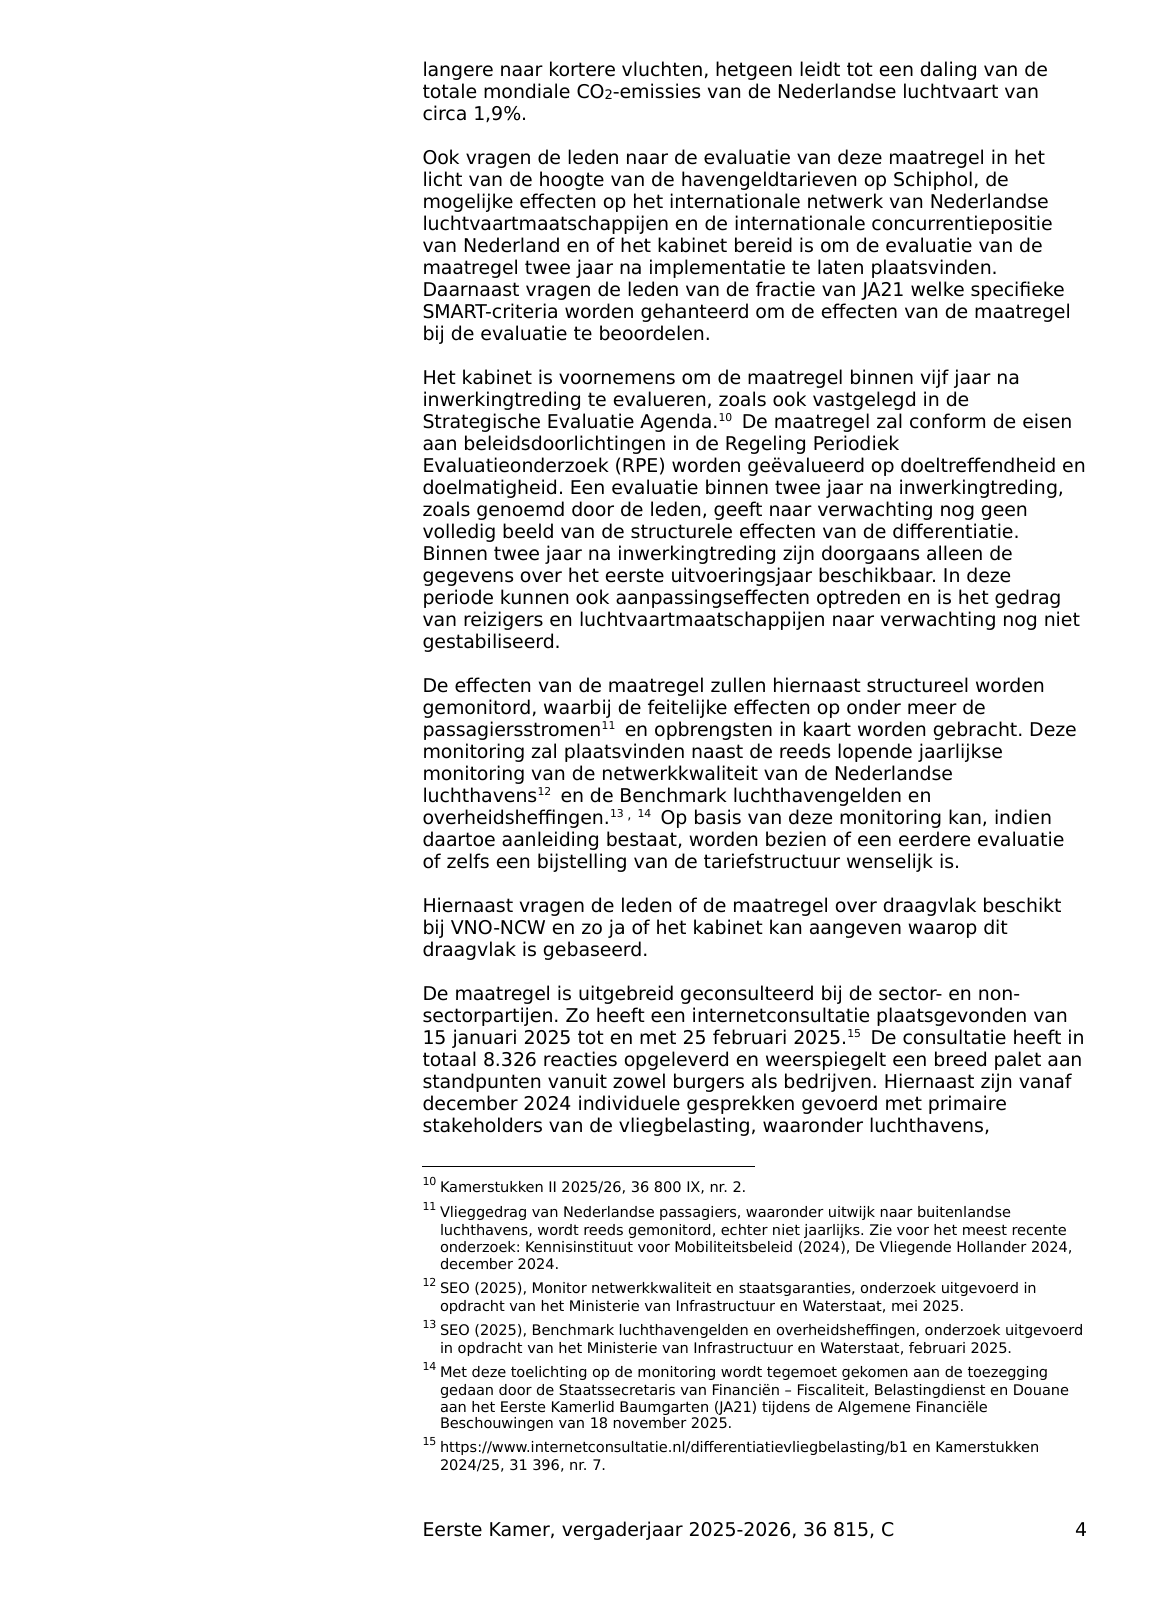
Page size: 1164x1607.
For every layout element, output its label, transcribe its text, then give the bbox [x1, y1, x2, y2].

text langere naar kortere vluchten, hetgeen leidt tot een daling van de totale mondiale CO2-emissies van de Nederlandse luchtvaart van circa 1,9%. [422, 59, 1087, 125]
text Ook vragen de leden naar de evaluatie van deze maatregel in het licht van de hoogte van de havengeldtarieven op Schiphol, de mogelijke effecten op het internationale netwerk van Nederlandse luchtvaartmaatschappijen en de internationale concurrentiepositie van Nederland en of het kabinet bereid is om de evaluatie van de maatregel twee jaar na implementatie te laten plaatsvinden. Daarnaast vragen de leden van de fractie van JA21 welke specifieke SMART-criteria worden gehanteerd om de effecten van de maatregel bij de evaluatie te beoordelen. [422, 147, 1087, 345]
text SEO (2025), Monitor netwerkkwaliteit en staatsgaranties, onderzoek uitgevoerd in opdracht van het Ministerie van Infrastructuur en Waterstaat, mei 2025. [422, 1276, 1087, 1315]
text De effecten van de maatregel zullen hiernaast structureel worden gemonitord, waarbij de feitelijke effecten op onder meer de passagiersstromen en opbrengsten in kaart worden gebracht. Deze monitoring zal plaatsvinden naast de reeds lopende jaarlijkse monitoring van de netwerkkwaliteit van de Nederlandse luchthavens en de Benchmark luchthavengelden en overheidsheffingen., Op basis van deze monitoring kan, indien daartoe aanleiding bestaat, worden bezien of een eerdere evaluatie of zelfs een bijstelling van de tariefstructuur wenselijk is. [422, 675, 1087, 873]
text Kamerstukken II 2025/26, 36 800 IX, nr. 2. [422, 1175, 1087, 1197]
text Het kabinet is voornemens om de maatregel binnen vijf jaar na inwerkingtreding te evalueren, zoals ook vastgelegd in de Strategische Evaluatie Agenda. De maatregel zal conform de eisen aan beleidsdoorlichtingen in de Regeling Periodiek Evaluatieonderzoek (RPE) worden geëvalueerd op doeltreffendheid en doelmatigheid. Een evaluatie binnen twee jaar na inwerkingtreding, zoals genoemd door de leden, geeft naar verwachting nog geen volledig beeld van de structurele effecten van de differentiatie. Binnen twee jaar na inwerkingtreding zijn doorgaans alleen de gegevens over het eerste uitvoeringsjaar beschikbaar. In deze periode kunnen ook aanpassingseffecten optreden en is het gedrag van reizigers en luchtvaartmaatschappijen naar verwachting nog niet gestabiliseerd. [422, 367, 1087, 653]
text SEO (2025), Benchmark luchthavengelden en overheidsheffingen, onderzoek uitgevoerd in opdracht van het Ministerie van Infrastructuur en Waterstaat, februari 2025. [422, 1318, 1087, 1357]
text De maatregel is uitgebreid geconsulteerd bij de sector- en non-sectorpartijen. Zo heeft een internetconsultatie plaatsgevonden van 15 januari 2025 tot en met 25 februari 2025. De consultatie heeft in totaal 8.326 reacties opgeleverd en weerspiegelt een breed palet aan standpunten vanuit zowel burgers als bedrijven. Hiernaast zijn vanaf december 2024 individuele gesprekken gevoerd met primaire stakeholders van de vliegbelasting, waaronder luchthavens, [422, 983, 1087, 1137]
text Hiernaast vragen de leden of de maatregel over draagvlak beschikt bij VNO-NCW en zo ja of het kabinet kan aangeven waarop dit draagvlak is gebaseerd. [422, 895, 1087, 961]
text Met deze toelichting op de monitoring wordt tegemoet gekomen aan de toezegging gedaan door de Staatssecretaris van Financiën – Fiscaliteit, Belastingdienst en Douane aan het Eerste Kamerlid Baumgarten (JA21) tijdens de Algemene Financiële Beschouwingen van 18 november 2025. [422, 1360, 1087, 1432]
text Vlieggedrag van Nederlandse passagiers, waaronder uitwijk naar buitenlandse luchthavens, wordt reeds gemonitord, echter niet jaarlijks. Zie voor het meest recente onderzoek: Kennisinstituut voor Mobiliteitsbeleid (2024), De Vliegende Hollander 2024, december 2024. [422, 1200, 1087, 1273]
text https://www.internetconsultatie.nl/differentiatievliegbelasting/b1 en Kamerstukken 2024/25, 31 396, nr. 7. [422, 1435, 1087, 1474]
